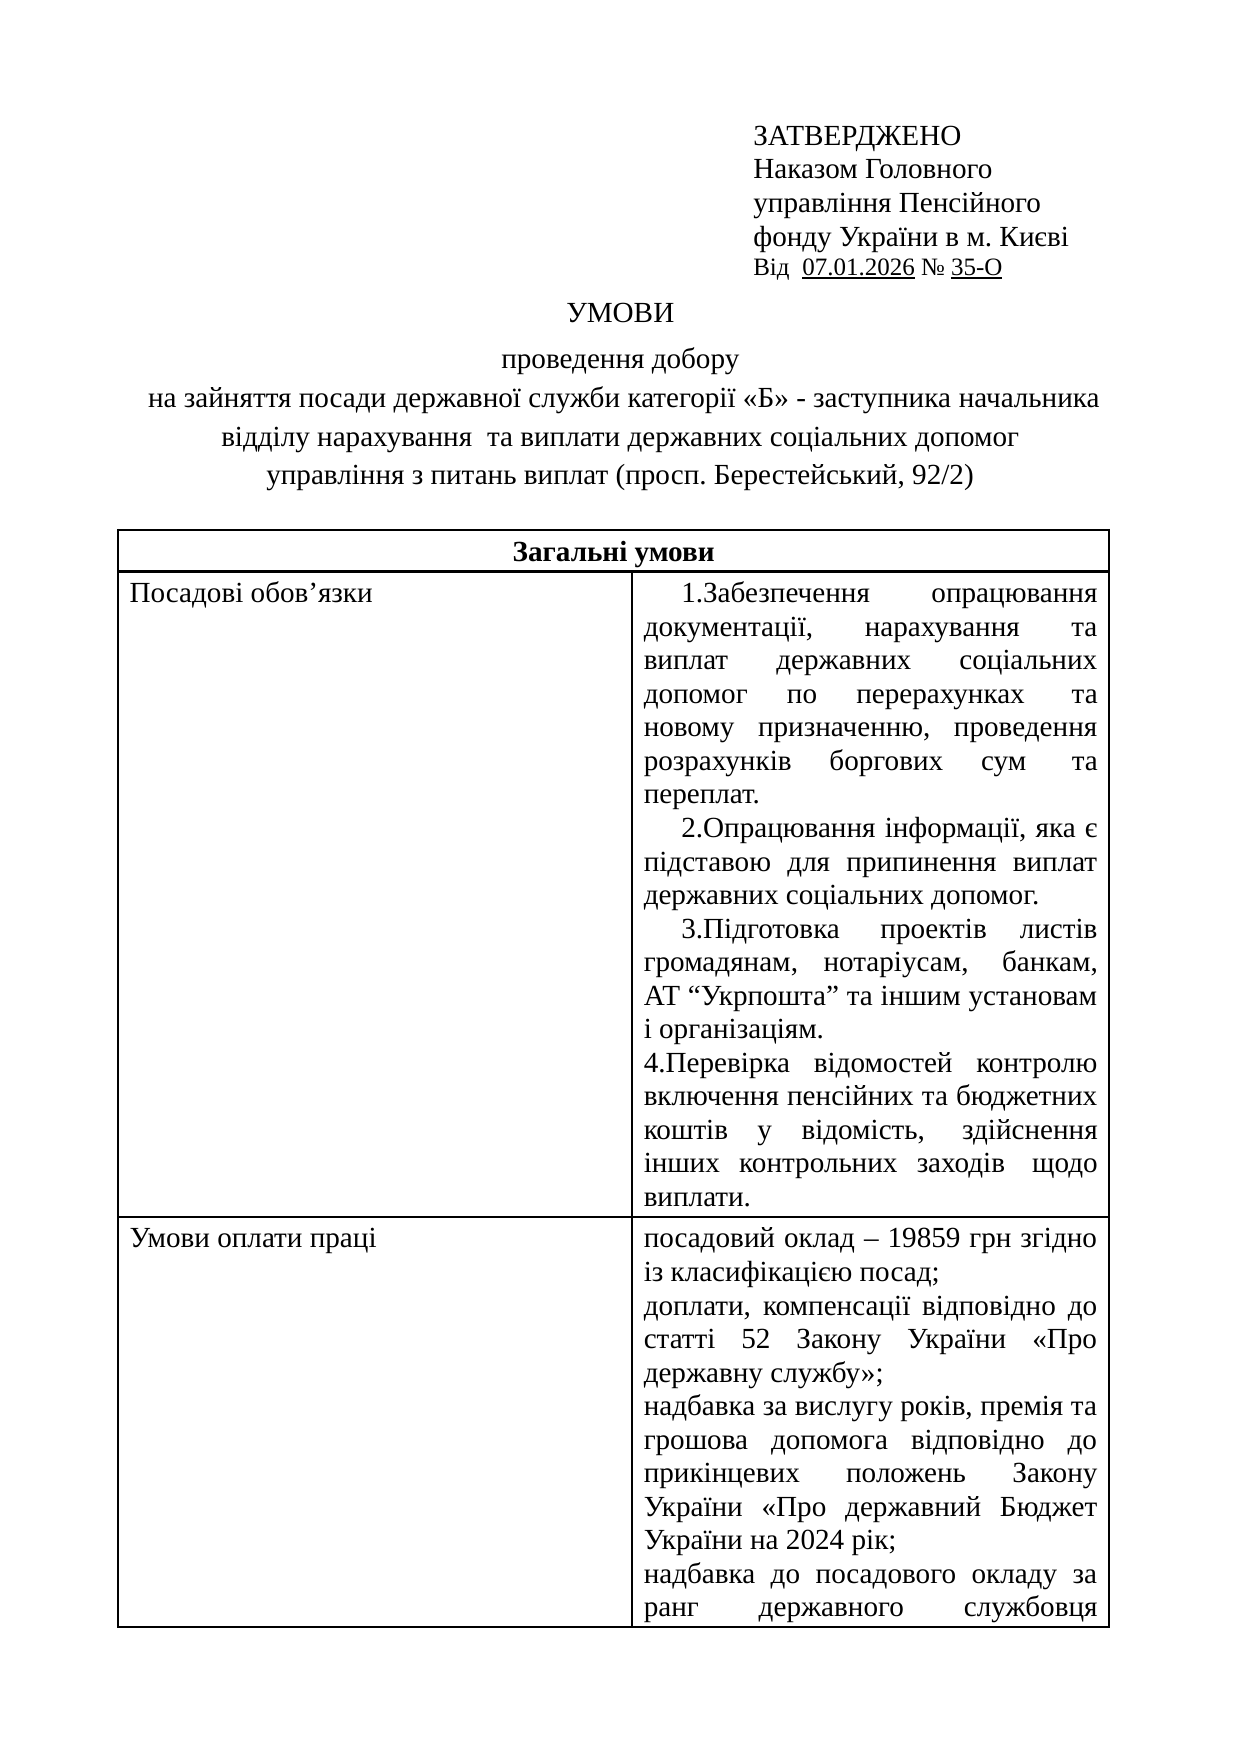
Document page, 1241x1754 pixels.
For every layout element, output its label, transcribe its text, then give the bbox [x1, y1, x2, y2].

table_cell посадовий оклад – 19859 грн згідно із класифікацією посад; доплати, компенсації відповідно до статті 52 Закону України «Про державну службу»; надбавка за вислугу років, премія та грошова допомога відповідно до прикінцевих положень Закону України «Про державний Бюджет України на 2024 рік; надбавка до посадового окладу за ранг державного службовця [633, 1218, 1108, 1626]
subtitle Наказом Головного управління Пенсійного фонду України в м. Києві [753, 152, 1122, 252]
table_cell Умови оплати праці [119, 1218, 631, 1626]
text на зайняття посади державної служби категорії «Б» - заступника начальника відділу нарахування та виплати державних соціальних допомог [118, 380, 1122, 452]
table_cell 1.Забезпечення опрацювання документації, нарахування та виплат державних соціальних допомог по перерахунках та новому призначенню, проведення розрахунків боргових сум та переплат. 2.Опрацювання інформації, яка є підставою для припинення виплат державних соціальних допомог. 3.Підготовка проектів листів громадянам, нотаріусам, банкам, АТ “Укрпошта” та іншим установам і організаціям. 4.Перевірка відомостей контролю включення пенсійних та бюджетних коштів у відомість, здійснення інших контрольних заходів щодо виплати. [633, 573, 1108, 1216]
table_header Загальні умови [119, 531, 1108, 570]
text Від 07.01.2026 № 35-О [753, 252, 1122, 281]
subtitle ЗАТВЕРДЖЕНО [177, 118, 1122, 152]
subtitle УМОВИ [118, 296, 1122, 329]
table_cell Посадові обов’язки [119, 573, 631, 1216]
text проведення добору [118, 342, 1122, 375]
text управління з питань виплат (просп. Берестейський, 92/2) [118, 457, 1122, 491]
